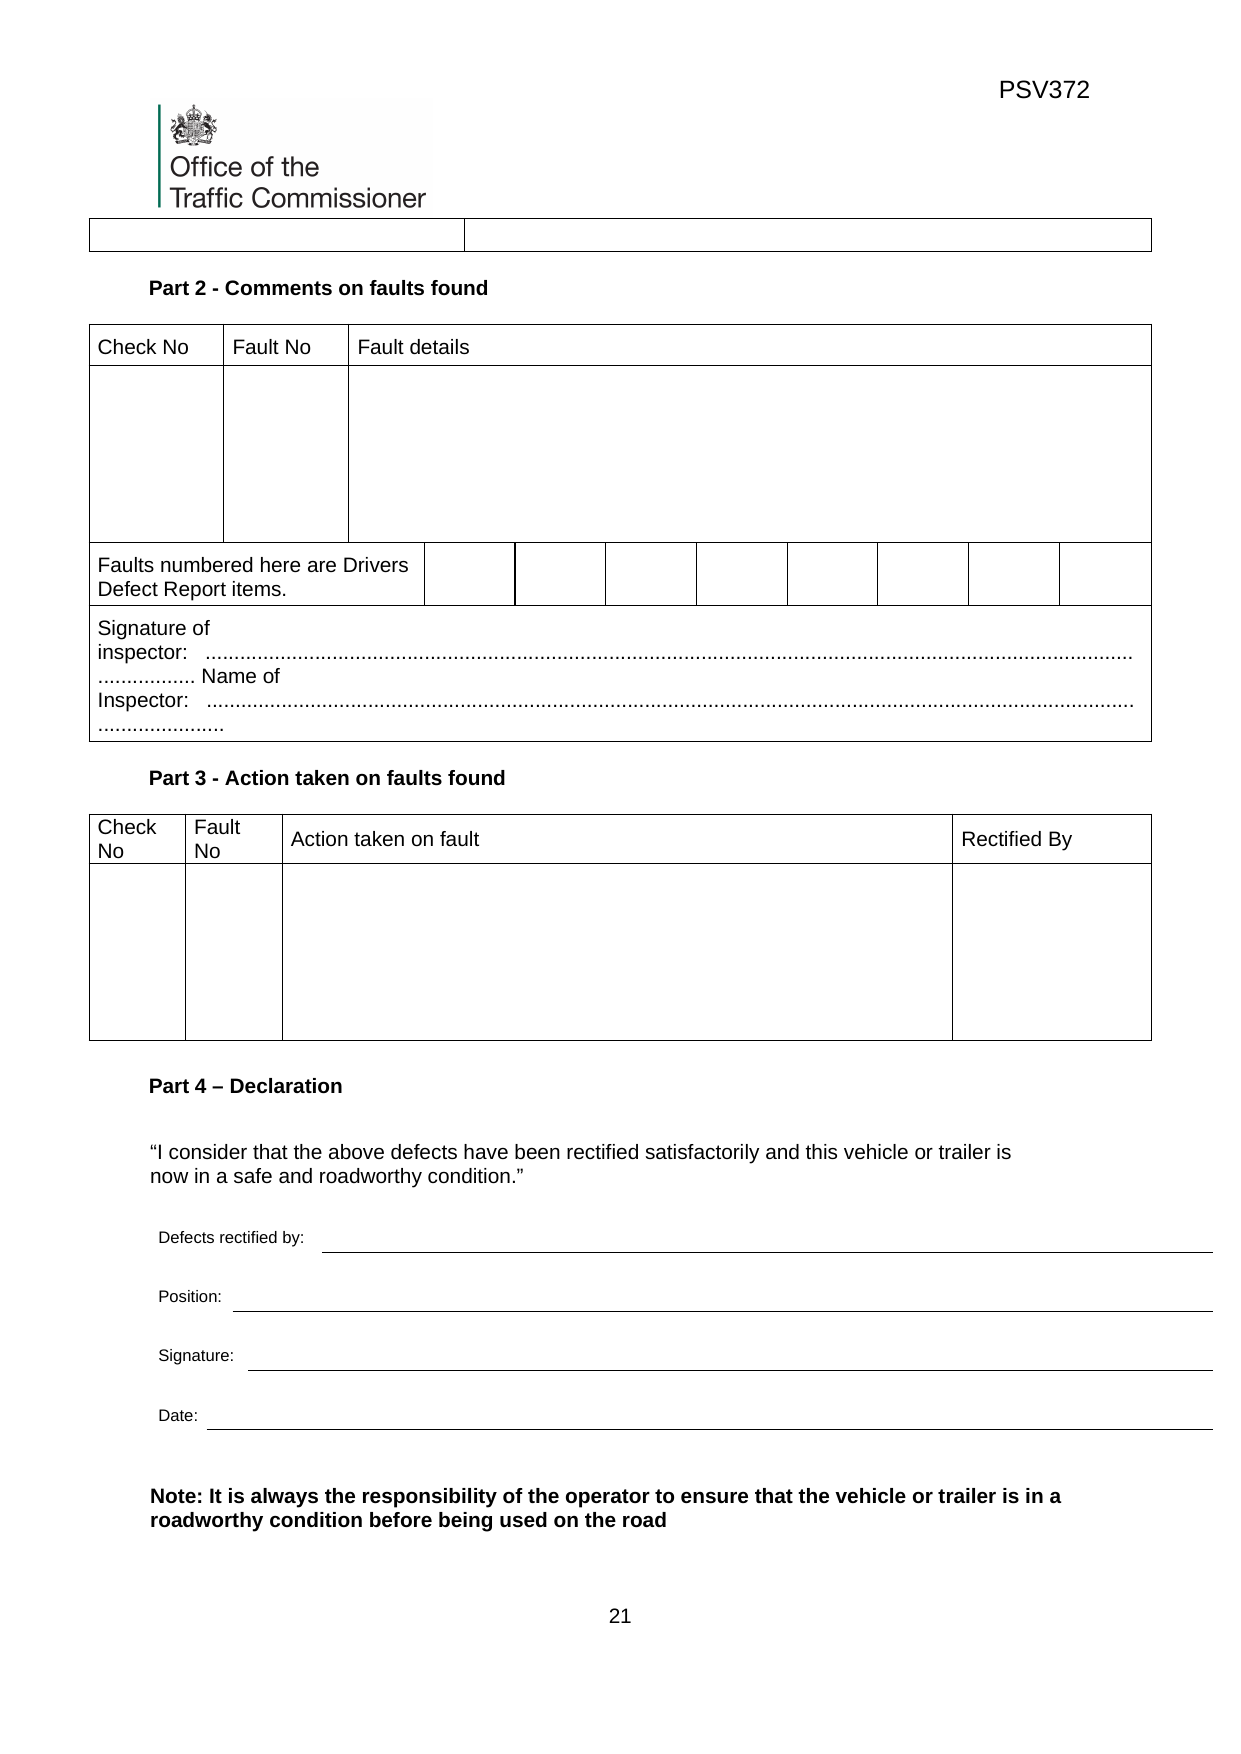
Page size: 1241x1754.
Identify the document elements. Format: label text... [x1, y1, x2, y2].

table_cell [465, 219, 673, 251]
table_cell [697, 543, 787, 605]
table_cell [90, 219, 464, 251]
text Note: It is always the responsibility of the operator to ensure that the vehicle or trailer is in a roadworthy condition before being used on the road [150, 1484, 1079, 1532]
table_cell [516, 543, 605, 605]
text Part 4 – Declaration [148, 1074, 1090, 1098]
table_cell [969, 543, 1059, 605]
table_header Fault No [186, 815, 282, 862]
table_cell [349, 366, 1151, 542]
table_cell [90, 864, 185, 1040]
text Part 2 - Comments on faults found [148, 276, 1090, 299]
table_header Check No [90, 815, 185, 862]
table_cell Signature of inspector: .................................................................................................................................................................................. Name of Inspector: ....................................................................................................................................................................................... [90, 606, 1151, 741]
table_cell [606, 543, 696, 605]
table_cell [953, 864, 1151, 1040]
table_cell [186, 864, 282, 1040]
table_cell [90, 366, 223, 542]
table_cell [425, 543, 514, 605]
text “I consider that the above defects have been rectified satisfactorily and this vehicle or trailer is now in a safe and roadworthy condition.” [150, 1139, 1051, 1187]
table_cell [878, 543, 968, 605]
table_cell [1060, 543, 1151, 605]
table_header Fault No [224, 325, 348, 365]
text Part 3 - Action taken on faults found [148, 766, 1090, 789]
table_cell Faults numbered here are Drivers Defect Report items. [90, 543, 424, 605]
table_cell [283, 864, 952, 1040]
table_header Check No [90, 325, 223, 365]
table_cell [788, 543, 877, 605]
table_header Rectified By [953, 815, 1151, 862]
table_cell [673, 219, 1151, 251]
table_cell [224, 366, 348, 542]
table_header Fault details [349, 325, 1151, 365]
table_header Action taken on fault [283, 815, 952, 862]
